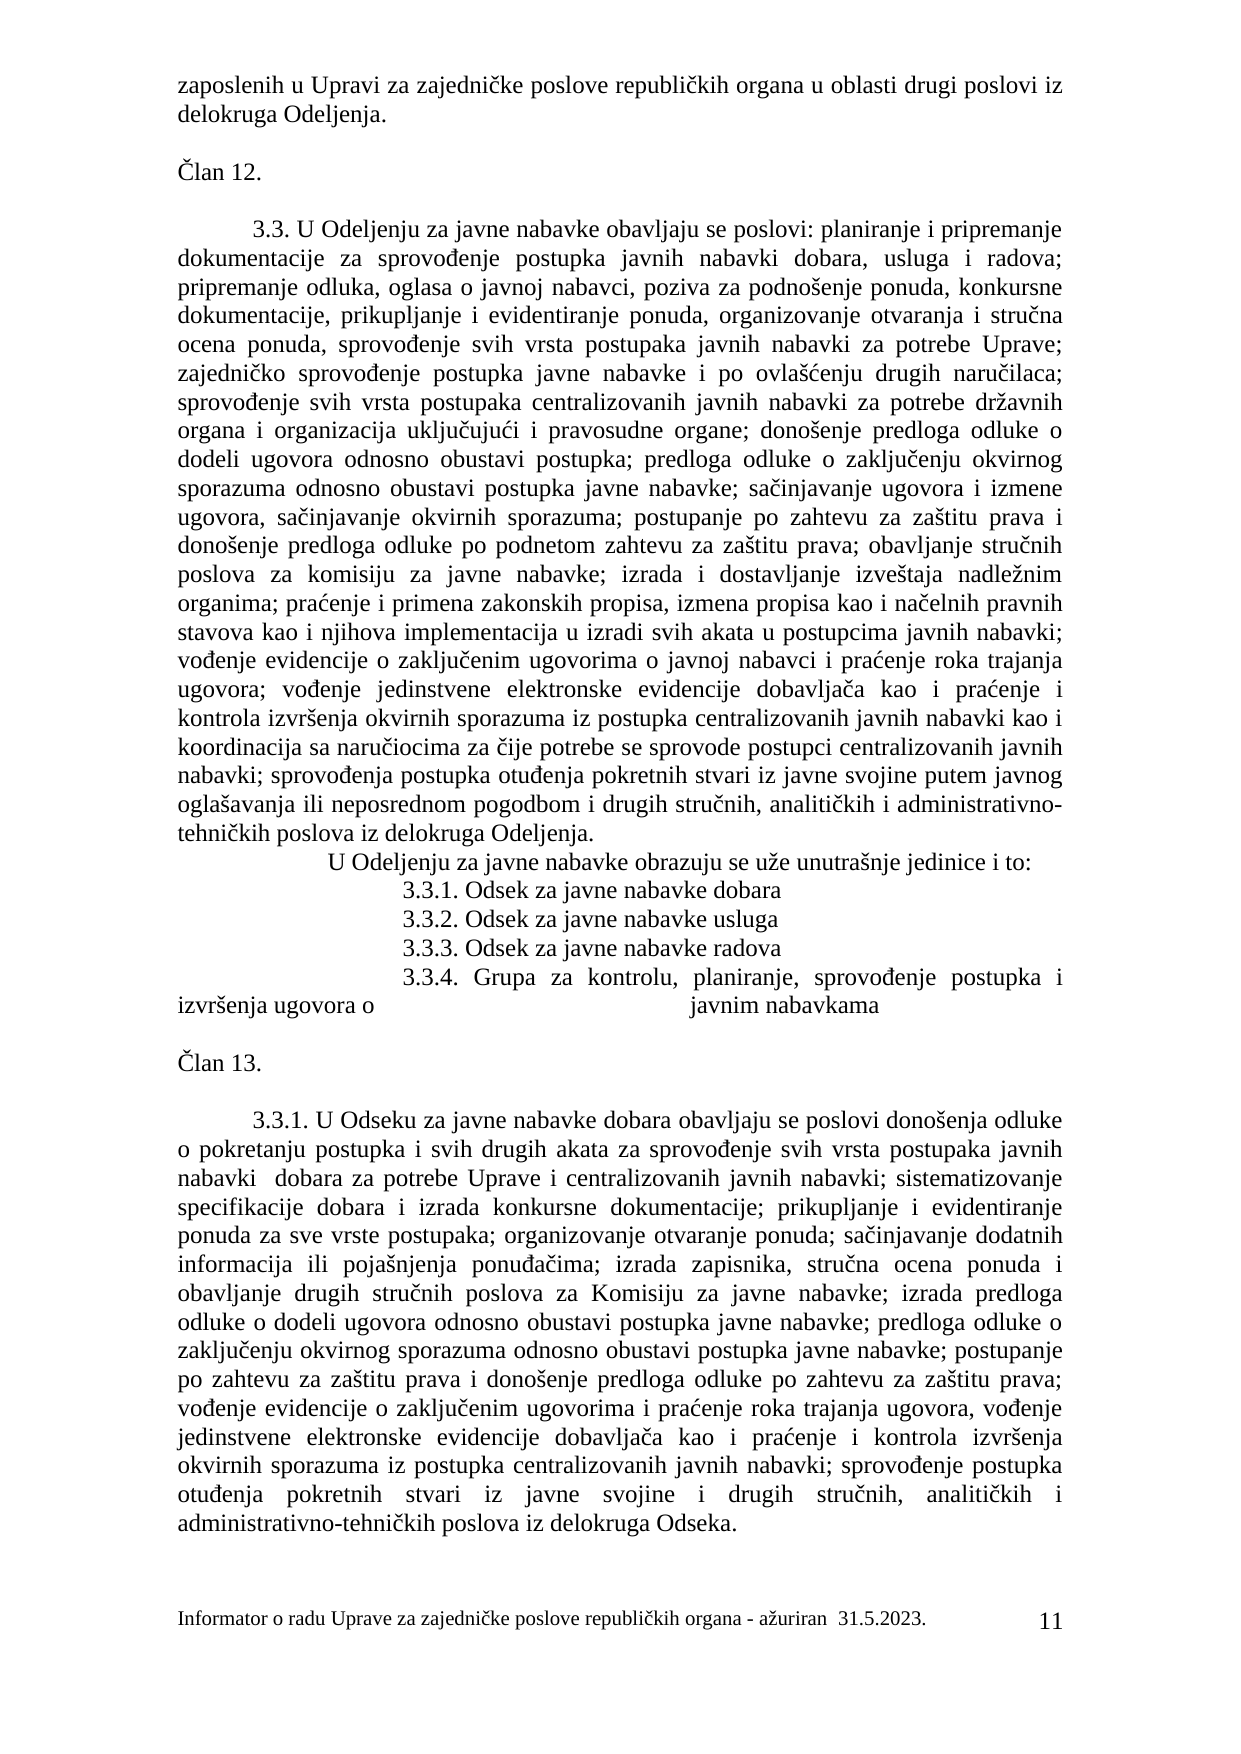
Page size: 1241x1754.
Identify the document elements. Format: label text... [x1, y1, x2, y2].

text Član 12. [177, 157, 1063, 185]
text Član 13. [177, 1048, 1063, 1077]
text U Odeljenju za javne nabavke obrazuju se uže unutrašnje jedinice i to: [177, 847, 1063, 875]
text 3.3.3. Odsek za javne nabavke radova [177, 933, 1063, 962]
text 3.3.1. U Odseku za javne nabavke dobara obavljaju se poslovi donošenja odluke o pokretanju postupka i svih drugih akata za sprovođenje svih vrsta postupaka javnih nabavki dobara za potrebe Uprave i centralizovanih javnih nabavki; sistematizovanje specifikacije dobara i izrada konkursne dokumentacije; prikupljanje i evidentiranje ponuda za sve vrste postupaka; organizovanje otvaranje ponuda; sačinjavanje dodatnih informacija ili pojašnjenja ponuđačima; izrada zapisnika, stručna ocena ponuda i obavljanje drugih stručnih poslova za Komisiju za javne nabavke; izrada predloga odluke o dodeli ugovora odnosno obustavi postupka javne nabavke; predloga odluke o zaključenju okvirnog sporazuma odnosno obustavi postupka javne nabavke; postupanje po zahtevu za zaštitu prava i donošenje predloga odluke po zahtevu za zaštitu prava; vođenje evidencije o zaključenim ugovorima i praćenje roka trajanja ugovora, vođenje jedinstvene elektronske evidencije dobavljača kao i praćenje i kontrola izvršenja okvirnih sporazuma iz postupka centralizovanih javnih nabavki; sprovođenje postupka otuđenja pokretnih stvari iz javne svojine i drugih stručnih, analitičkih i administrativno-tehničkih poslova iz delokruga Odseka. [177, 1105, 1063, 1537]
text 3.3.2. Odsek za javne nabavke usluga [177, 904, 1063, 933]
text 3.3.1. Odsek za javne nabavke dobara [177, 875, 1063, 904]
text zaposlenih u Upravi za zajedničke poslove republičkih organa u oblasti drugi poslovi iz delokruga Odeljenja. [177, 70, 1063, 128]
text 3.3. U Odeljenju za javne nabavke obavljaju se poslovi: planiranje i pripremanje dokumentacije za sprovođenje postupka javnih nabavki dobara, usluga i radova; pripremanje odluka, oglasa o javnoj nabavci, poziva za podnošenje ponuda, konkursne dokumentacije, prikupljanje i evidentiranje ponuda, organizovanje otvaranja i stručna ocena ponuda, sprovođenje svih vrsta postupaka javnih nabavki za potrebe Uprave; zajedničko sprovođenje postupka javne nabavke i po ovlašćenju drugih naručilaca; sprovođenje svih vrsta postupaka centralizovanih javnih nabavki za potrebe državnih organa i organizacija uključujući i pravosudne organe; donošenje predloga odluke o dodeli ugovora odnosno obustavi postupka; predloga odluke o zaključenju okvirnog sporazuma odnosno obustavi postupka javne nabavke; sačinjavanje ugovora i izmene ugovora, sačinjavanje okvirnih sporazuma; postupanje po zahtevu za zaštitu prava i donošenje predloga odluke po podnetom zahtevu za zaštitu prava; obavljanje stručnih poslova za komisiju za javne nabavke; izrada i dostavljanje izveštaja nadležnim organima; praćenje i primena zakonskih propisa, izmena propisa kao i načelnih pravnih stavova kao i njihova implementacija u izradi svih akata u postupcima javnih nabavki; vođenje evidencije o zaključenim ugovorima o javnoj nabavci i praćenje roka trajanja ugovora; vođenje jedinstvene elektronske evidencije dobavljača kao i praćenje i kontrola izvršenja okvirnih sporazuma iz postupka centralizovanih javnih nabavki kao i koordinacija sa naručiocima za čije potrebe se sprovode postupci centralizovanih javnih nabavki; sprovođenja postupka otuđenja pokretnih stvari iz javne svojine putem javnog oglašavanja ili neposrednom pogodbom i drugih stručnih, analitičkih i administrativno-tehničkih poslova iz delokruga Odeljenja. [177, 214, 1063, 847]
text 3.3.4. Grupa za kontrolu, planiranje, sprovođenje postupka i izvršenja ugovora o javnim nabavkama [177, 962, 1063, 1019]
